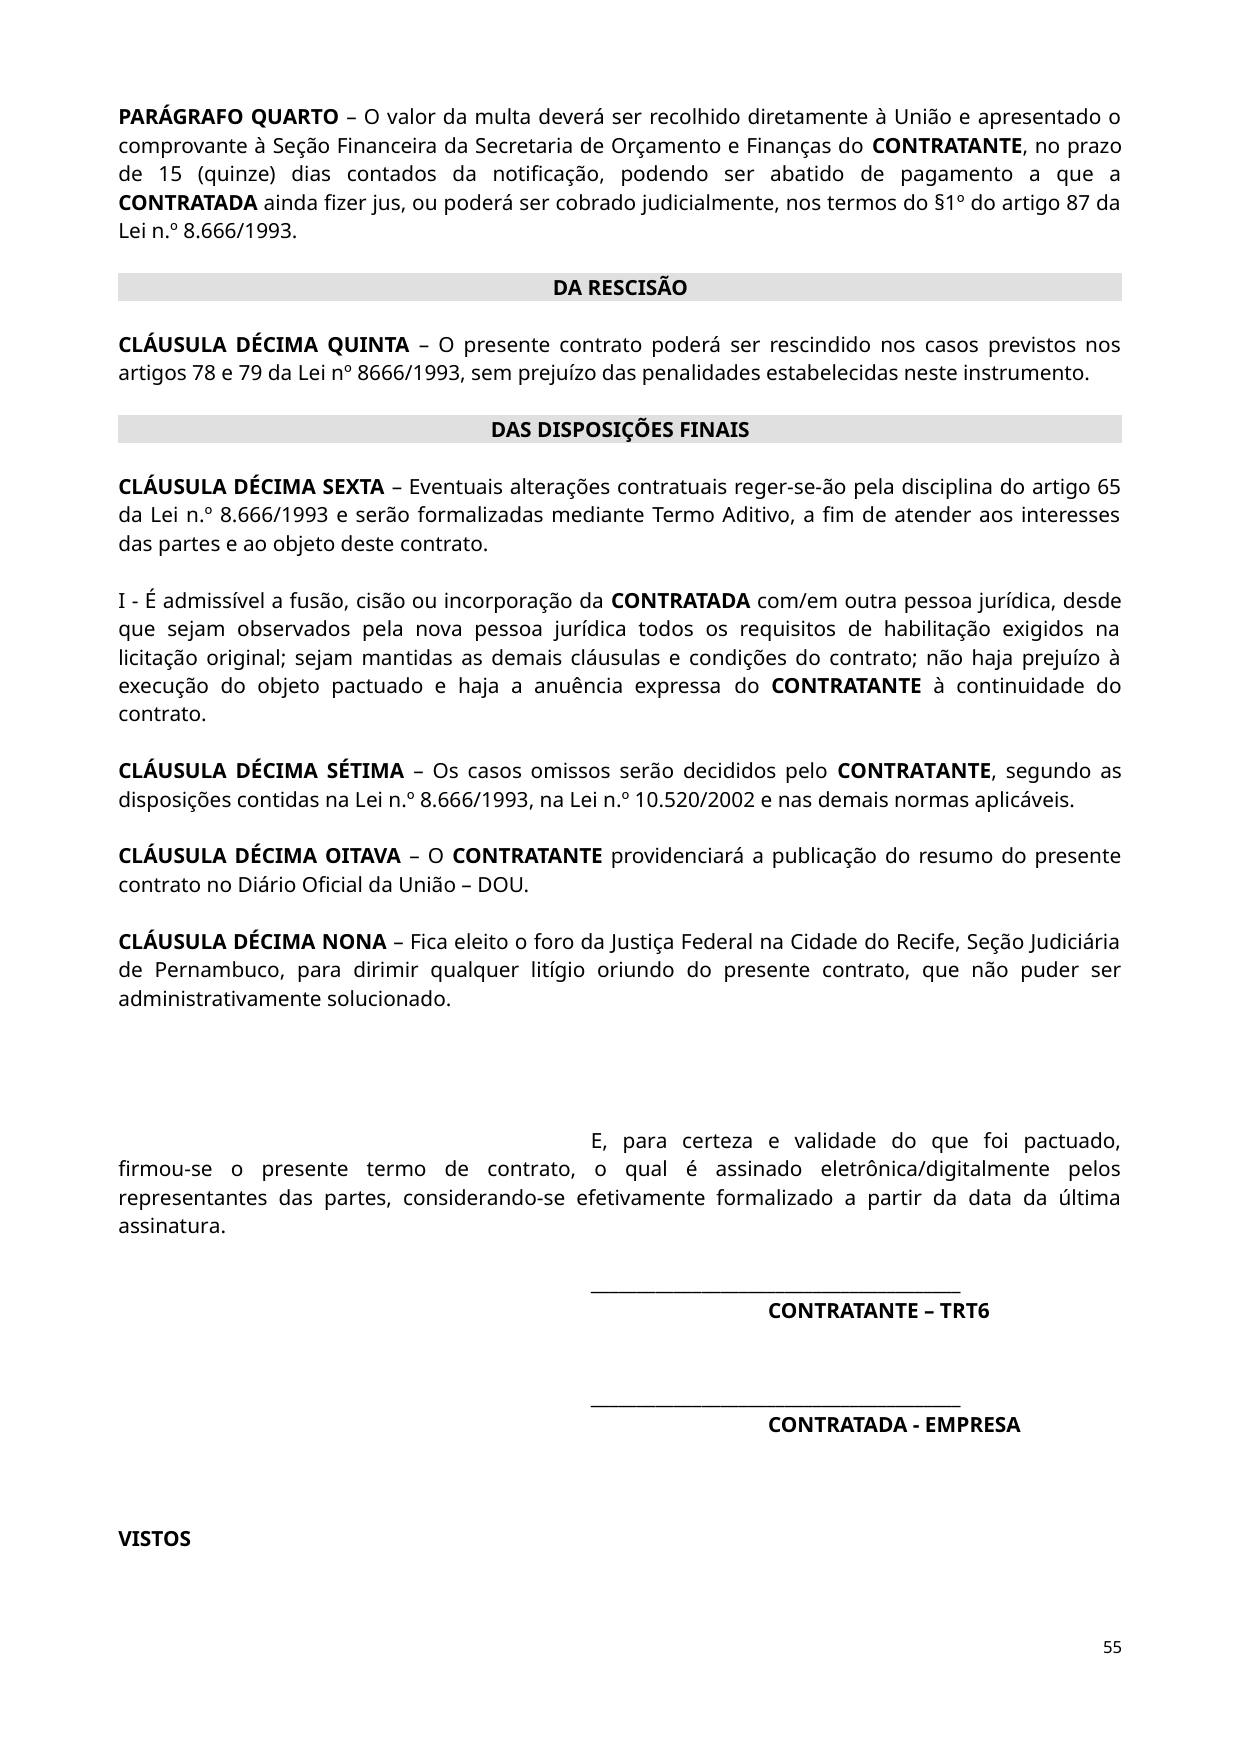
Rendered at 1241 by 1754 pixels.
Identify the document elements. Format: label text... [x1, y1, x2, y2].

text PARÁGRAFO QUARTO – O valor da multa deverá ser recolhido diretamente à União e apresentado o comprovante à Seção Financeira da Secretaria de Orçamento e Finanças do CONTRATANTE, no prazo de 15 (quinze) dias contados da notificação, podendo ser abatido de pagamento a que a CONTRATADA ainda fizer jus, ou poderá ser cobrado judicialmente, nos termos do §1º do artigo 87 da Lei n.º 8.666/1993. [118, 102, 1122, 244]
text VISTOS [118, 1524, 1122, 1553]
text I - É admissível a fusão, cisão ou incorporação da CONTRATADA com/em outra pessoa jurídica, desde que sejam observados pela nova pessoa jurídica todos os requisitos de habilitação exigidos na licitação original; sejam mantidas as demais cláusulas e condições do contrato; não haja prejuízo à execução do objeto pactuado e haja a anuência expressa do CONTRATANTE à continuidade do contrato. [118, 586, 1122, 728]
text CLÁUSULA DÉCIMA OITAVA – O CONTRATANTE providenciará a publicação do resumo do presente contrato no Diário Oficial da União – DOU. [118, 842, 1122, 898]
text DA RESCISÃO [118, 273, 1122, 301]
text ________________________________________ [118, 1382, 1122, 1410]
text CLÁUSULA DÉCIMA QUINTA – O presente contrato poderá ser rescindido nos casos previstos nos artigos 78 e 79 da Lei nº 8666/1993, sem prejuízo das penalidades estabelecidas neste instrumento. [118, 330, 1122, 387]
text DAS DISPOSIÇÕES FINAIS [118, 415, 1122, 443]
text CLÁUSULA DÉCIMA SÉTIMA – Os casos omissos serão decididos pelo CONTRATANTE, segundo as disposições contidas na Lei n.º 8.666/1993, na Lei n.º 10.520/2002 e nas demais normas aplicáveis. [118, 756, 1122, 813]
text CONTRATANTE – TRT6 [118, 1297, 1122, 1325]
text E, para certeza e validade do que foi pactuado, firmou-se o presente termo de contrato, o qual é assinado eletrônica/digitalmente pelos representantes das partes, considerando-se efetivamente formalizado a partir da data da última assinatura. [118, 1126, 1122, 1240]
text ________________________________________ [118, 1268, 1122, 1297]
text CLÁUSULA DÉCIMA NONA – Fica eleito o foro da Justiça Federal na Cidade do Recife, Seção Judiciária de Pernambuco, para dirimir qualquer litígio oriundo do presente contrato, que não puder ser administrativamente solucionado. [118, 927, 1122, 1012]
text CLÁUSULA DÉCIMA SEXTA – Eventuais alterações contratuais reger-se-ão pela disciplina do artigo 65 da Lei n.º 8.666/1993 e serão formalizadas mediante Termo Aditivo, a fim de atender aos interesses das partes e ao objeto deste contrato. [118, 472, 1122, 557]
text CONTRATADA - EMPRESA [118, 1410, 1122, 1439]
